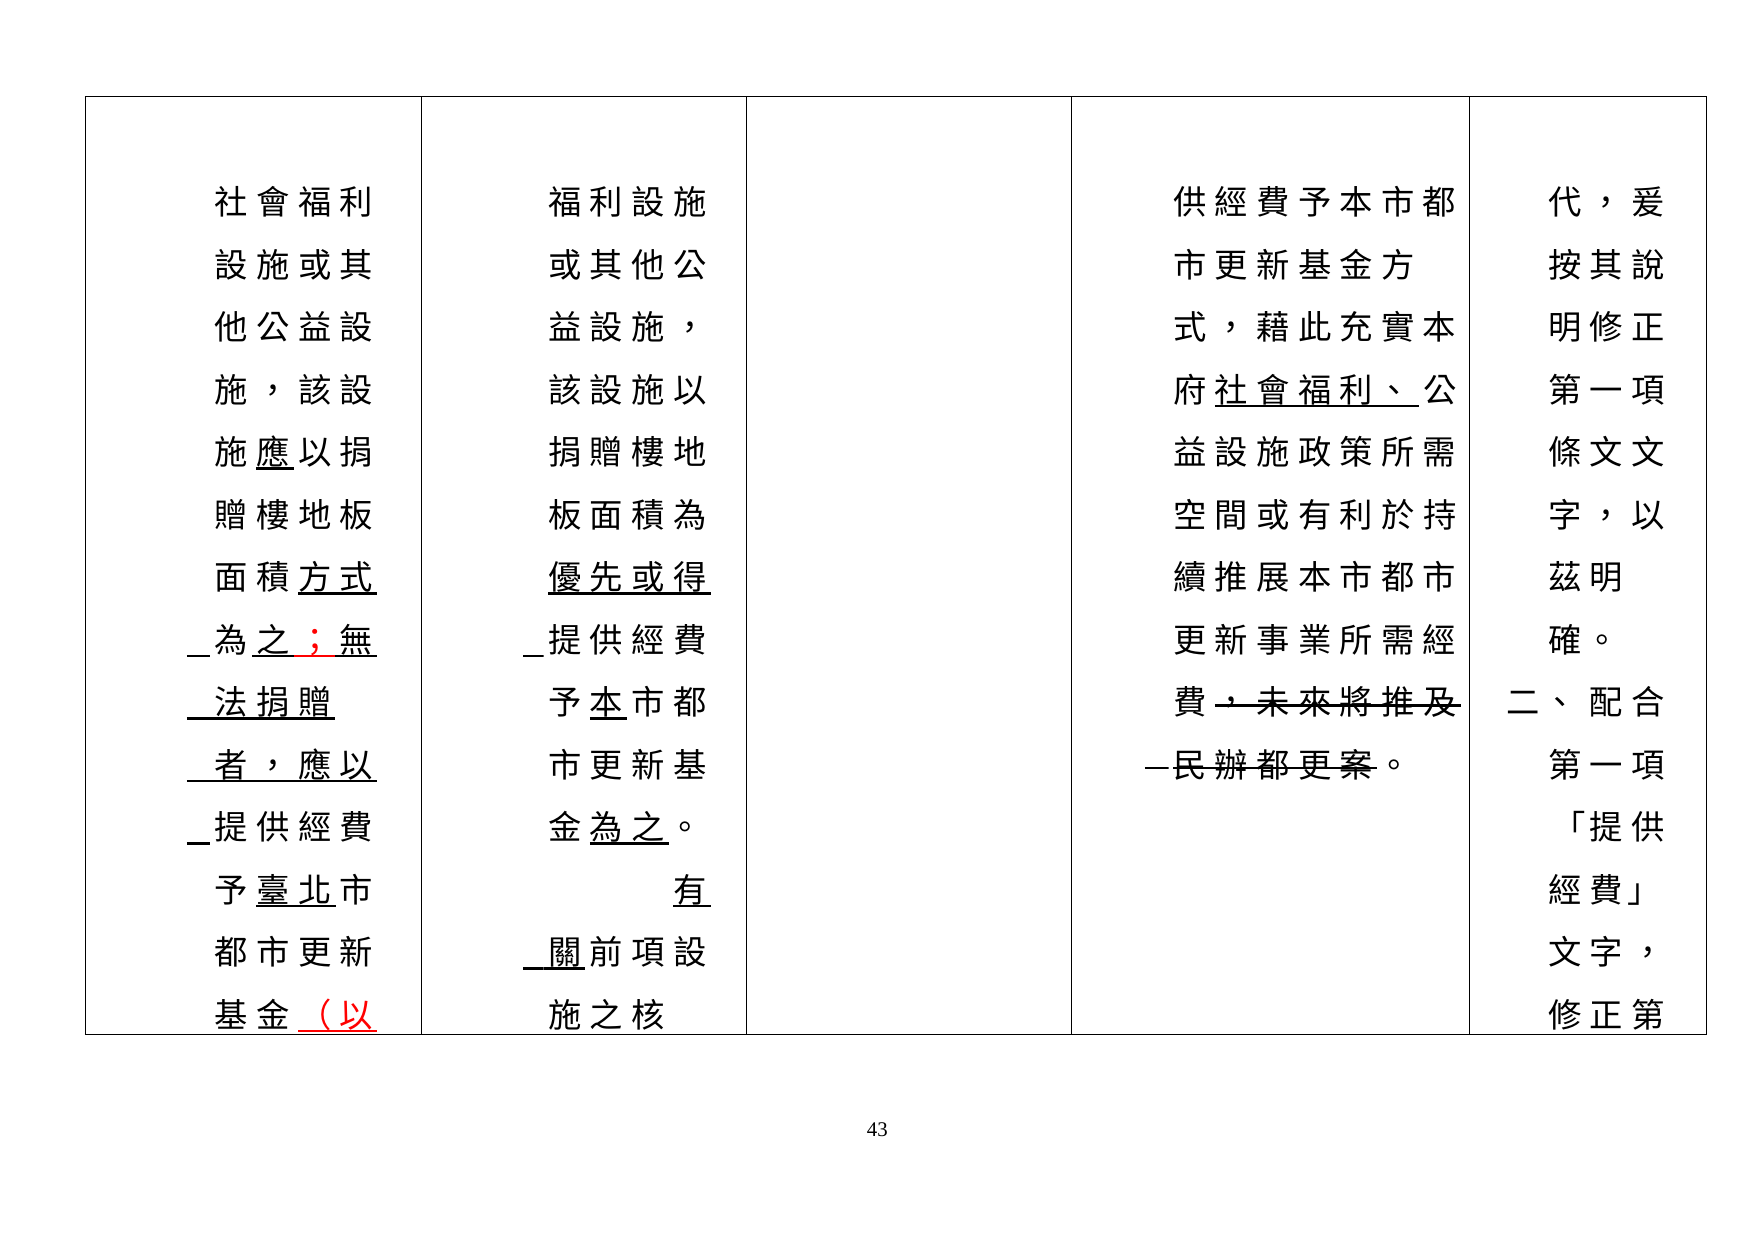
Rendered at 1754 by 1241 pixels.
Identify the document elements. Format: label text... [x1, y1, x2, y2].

table_cell 社會福利設施或其他公益設施，該設施應以捐贈樓地板面積方式為之；無法捐贈者，應以提供經費予臺北市都市更新基金（以 [86, 97, 421, 1033]
table_cell 供經費予本市都市更新基金方式，藉此充實本府社會福利、公益設施政策所需空間或有利於持續推展本市都市更新事業所需經費，未來將推及民辦都更案。 [1072, 97, 1469, 1033]
table_cell 福利設施或其他公益設施，該設施以捐贈樓地板面積為優先或得提供經費予本市都市更新基金為之。 有關前項設施之核 [422, 97, 746, 1033]
table_cell [747, 97, 1071, 1033]
table_cell 代，爰按其說明修正第一項條文文字，以茲明確。 二、配合第一項「提供經費」文字，修正第 [1470, 97, 1706, 1033]
